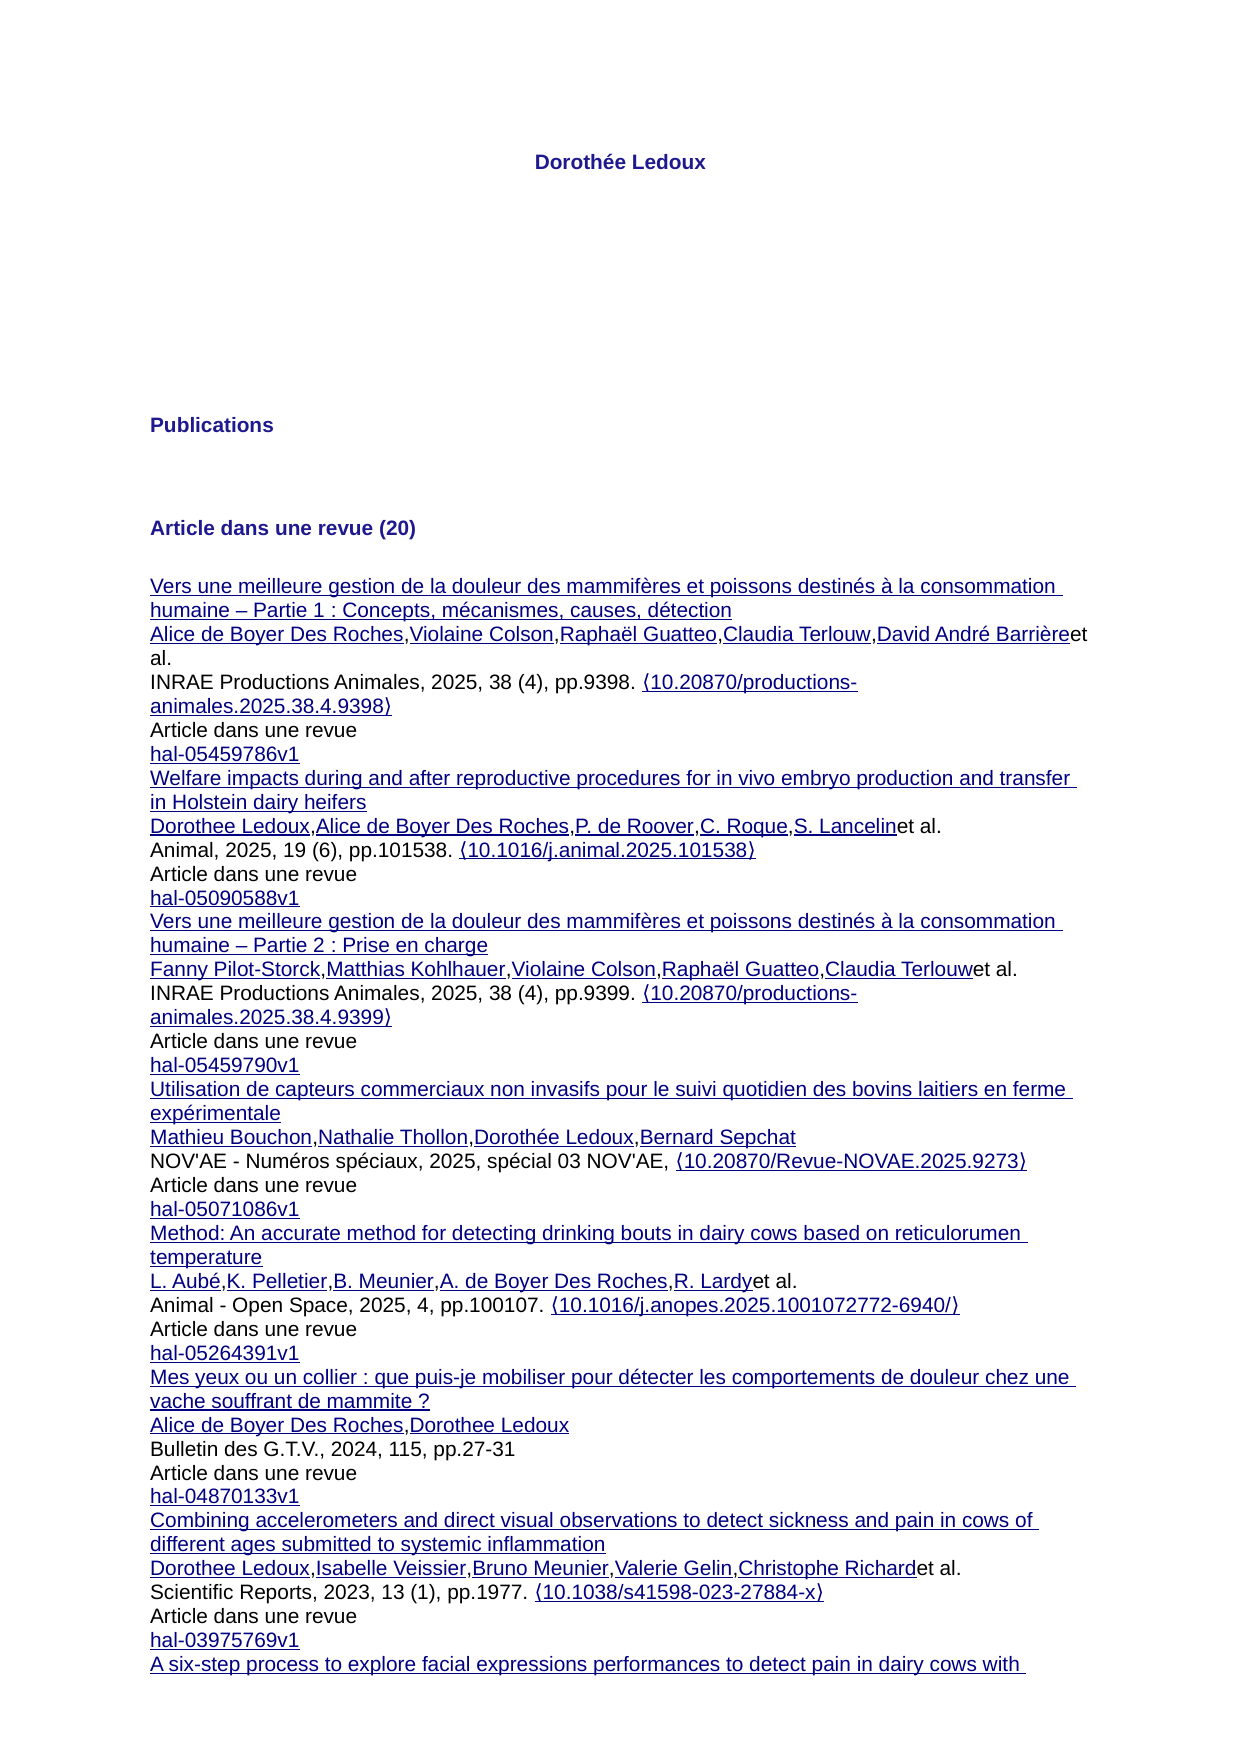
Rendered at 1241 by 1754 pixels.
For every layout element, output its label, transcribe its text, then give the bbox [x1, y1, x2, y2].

table_cell Method: An accurate method for detecting drinking bouts in dairy cows based on reticulorumen temperature L. Aubé,K. Pelletier,B. Meunier,A. de Boyer Des Roches,R. Lardyet al. Animal - Open Space, 2025, 4, pp.100107. ⟨10.1016/j.anopes.2025.1001072772-6940/⟩ Article dans une revue hal-05264391v1 [150, 1221, 1090, 1364]
subtitle Publications [150, 412, 1090, 436]
table_header Vers une meilleure gestion de la douleur des mammifères et poissons destinés à la consommation humaine – Partie 1 : Concepts, mécanismes, causes, détection Alice de Boyer Des Roches,Violaine Colson,Raphaël Guatteo,Claudia Terlouw,David André Barrièreet al. INRAE Productions Animales, 2025, 38 (4), pp.9398. ⟨10.20870/productions-animales.2025.38.4.9398⟩ Article dans une revue hal-05459786v1 [150, 574, 1090, 766]
subtitle Dorothée Ledoux [150, 150, 1090, 174]
table_cell Utilisation de capteurs commerciaux non invasifs pour le suivi quotidien des bovins laitiers en ferme expérimentale Mathieu Bouchon,Nathalie Thollon,Dorothée Ledoux,Bernard Sepchat NOV'AE - Numéros spéciaux, 2025, spécial 03 NOV'AE, ⟨10.20870/Revue-NOVAE.2025.9273⟩ Article dans une revue hal-05071086v1 [150, 1077, 1090, 1221]
subtitle Article dans une revue (20) [150, 516, 1090, 539]
table_cell A six-step process to explore facial expressions performances to detect pain in dairy cows with [150, 1652, 1090, 1676]
table_cell Welfare impacts during and after reproductive procedures for in vivo embryo production and transfer in Holstein dairy heifers Dorothee Ledoux,Alice de Boyer Des Roches,P. de Roover,C. Roque,S. Lancelinet al. Animal, 2025, 19 (6), pp.101538. ⟨10.1016/j.animal.2025.101538⟩ Article dans une revue hal-05090588v1 [150, 766, 1090, 909]
table_cell Vers une meilleure gestion de la douleur des mammifères et poissons destinés à la consommation humaine – Partie 2 : Prise en charge Fanny Pilot-Storck,Matthias Kohlhauer,Violaine Colson,Raphaël Guatteo,Claudia Terlouwet al. INRAE Productions Animales, 2025, 38 (4), pp.9399. ⟨10.20870/productions-animales.2025.38.4.9399⟩ Article dans une revue hal-05459790v1 [150, 909, 1090, 1077]
table_cell Mes yeux ou un collier : que puis-je mobiliser pour détecter les comportements de douleur chez une vache souffrant de mammite ? Alice de Boyer Des Roches,Dorothee Ledoux Bulletin des G.T.V., 2024, 115, pp.27-31 Article dans une revue hal-04870133v1 [150, 1365, 1090, 1508]
table_cell Combining accelerometers and direct visual observations to detect sickness and pain in cows of different ages submitted to systemic inflammation Dorothee Ledoux,Isabelle Veissier,Bruno Meunier,Valerie Gelin,Christophe Richardet al. Scientific Reports, 2023, 13 (1), pp.1977. ⟨10.1038/s41598-023-27884-x⟩ Article dans une revue hal-03975769v1 [150, 1508, 1090, 1652]
